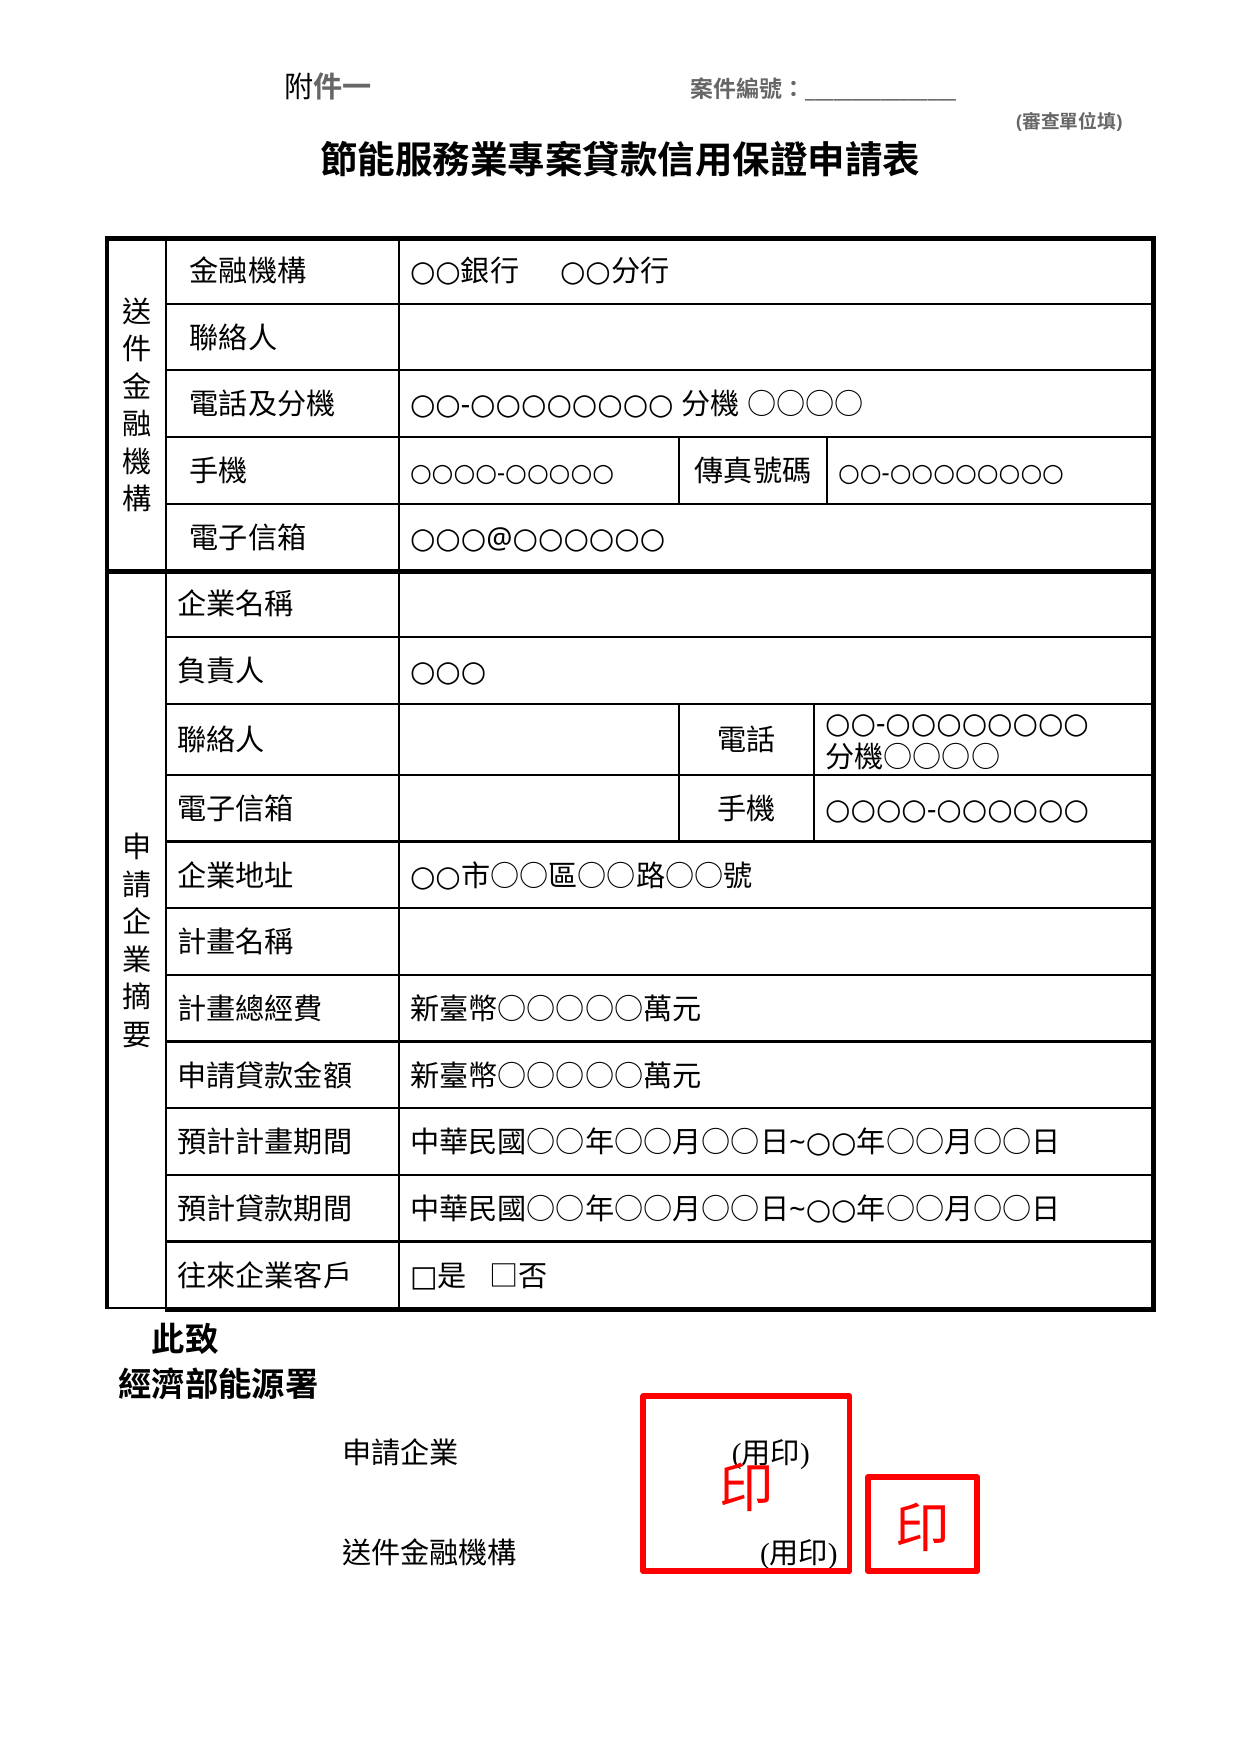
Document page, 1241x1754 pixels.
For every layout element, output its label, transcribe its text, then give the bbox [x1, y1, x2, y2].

table_cell 企業地址 [167, 843, 398, 907]
text [852, 1437, 1122, 1470]
table_cell 電子信箱 [167, 776, 398, 840]
table_cell 傳真號碼 [680, 438, 826, 502]
text (審查單位填) [118, 106, 1122, 134]
table_cell 計畫名稱 [167, 909, 398, 974]
table_cell 聯絡人 [167, 305, 398, 369]
text 經濟部能源署 [118, 1370, 1113, 1403]
table_cell 手機 [167, 438, 398, 502]
table_cell ○○-○○○○○○○○ 分機 ○○○○ [400, 371, 1151, 436]
table_cell 申請企業摘要 [109, 574, 165, 1307]
table_cell 計畫總經費 [167, 976, 398, 1040]
table_cell [400, 909, 1151, 974]
table_cell 電子信箱 [167, 505, 398, 569]
table_cell 聯絡人 [167, 705, 398, 774]
table_cell 電話及分機 [167, 371, 398, 436]
table_cell 往來企業客戶 [167, 1243, 398, 1307]
text [871, 1537, 974, 1568]
table_cell ○○○@○○○○○○ [400, 505, 1151, 569]
table_cell 中華民國○○年○○月○○日~○○年○○月○○日 [400, 1109, 1151, 1174]
table_cell 申請貸款金額 [167, 1043, 398, 1107]
table_cell 企業名稱 [167, 574, 398, 636]
table_cell [400, 705, 678, 774]
table_cell ○○市○○區○○路○○號 [400, 843, 1151, 907]
table_cell 預計計畫期間 [167, 1109, 398, 1174]
table_cell [400, 574, 1151, 636]
text 附件一 案件編號：________________ [118, 67, 1122, 106]
table_cell [400, 305, 1151, 369]
table_cell 新臺幣○○○○○萬元 [400, 1043, 1151, 1107]
table_header 送件金融機構 [109, 241, 165, 569]
table_cell □是 □否 [400, 1243, 1151, 1307]
text 申請企業 [118, 1437, 640, 1470]
table_header ○○銀行 ○○分行 [400, 241, 1151, 302]
text (用印) [646, 1437, 847, 1470]
table_cell 電話 [680, 705, 813, 774]
text [980, 1537, 1122, 1570]
table_cell 手機 [680, 776, 813, 840]
table_cell ○○-○○○○○○○○ [828, 438, 1151, 502]
table_cell ○○○○-○○○○○ [400, 438, 678, 502]
text 節能服務業專案貸款信用保證申請表 [118, 134, 1122, 185]
table_cell ○○○○-○○○○○○ [815, 776, 1151, 840]
table_cell 新臺幣○○○○○萬元 [400, 976, 1151, 1040]
table_cell 預計貸款期間 [167, 1176, 398, 1240]
table_cell ○○○ [400, 638, 1151, 702]
table_cell 負責人 [167, 638, 398, 702]
table_cell [400, 776, 678, 840]
text (用印) [646, 1537, 847, 1568]
text 送件金融機構 [118, 1537, 640, 1570]
table_cell 中華民國○○年○○月○○日~○○年○○月○○日 [400, 1176, 1151, 1240]
table_cell ○○-○○○○○○○○ 分機○○○○ [815, 705, 1151, 774]
text [852, 1537, 865, 1570]
text 此致 [118, 1324, 1113, 1358]
table_header 金融機構 [167, 241, 398, 302]
